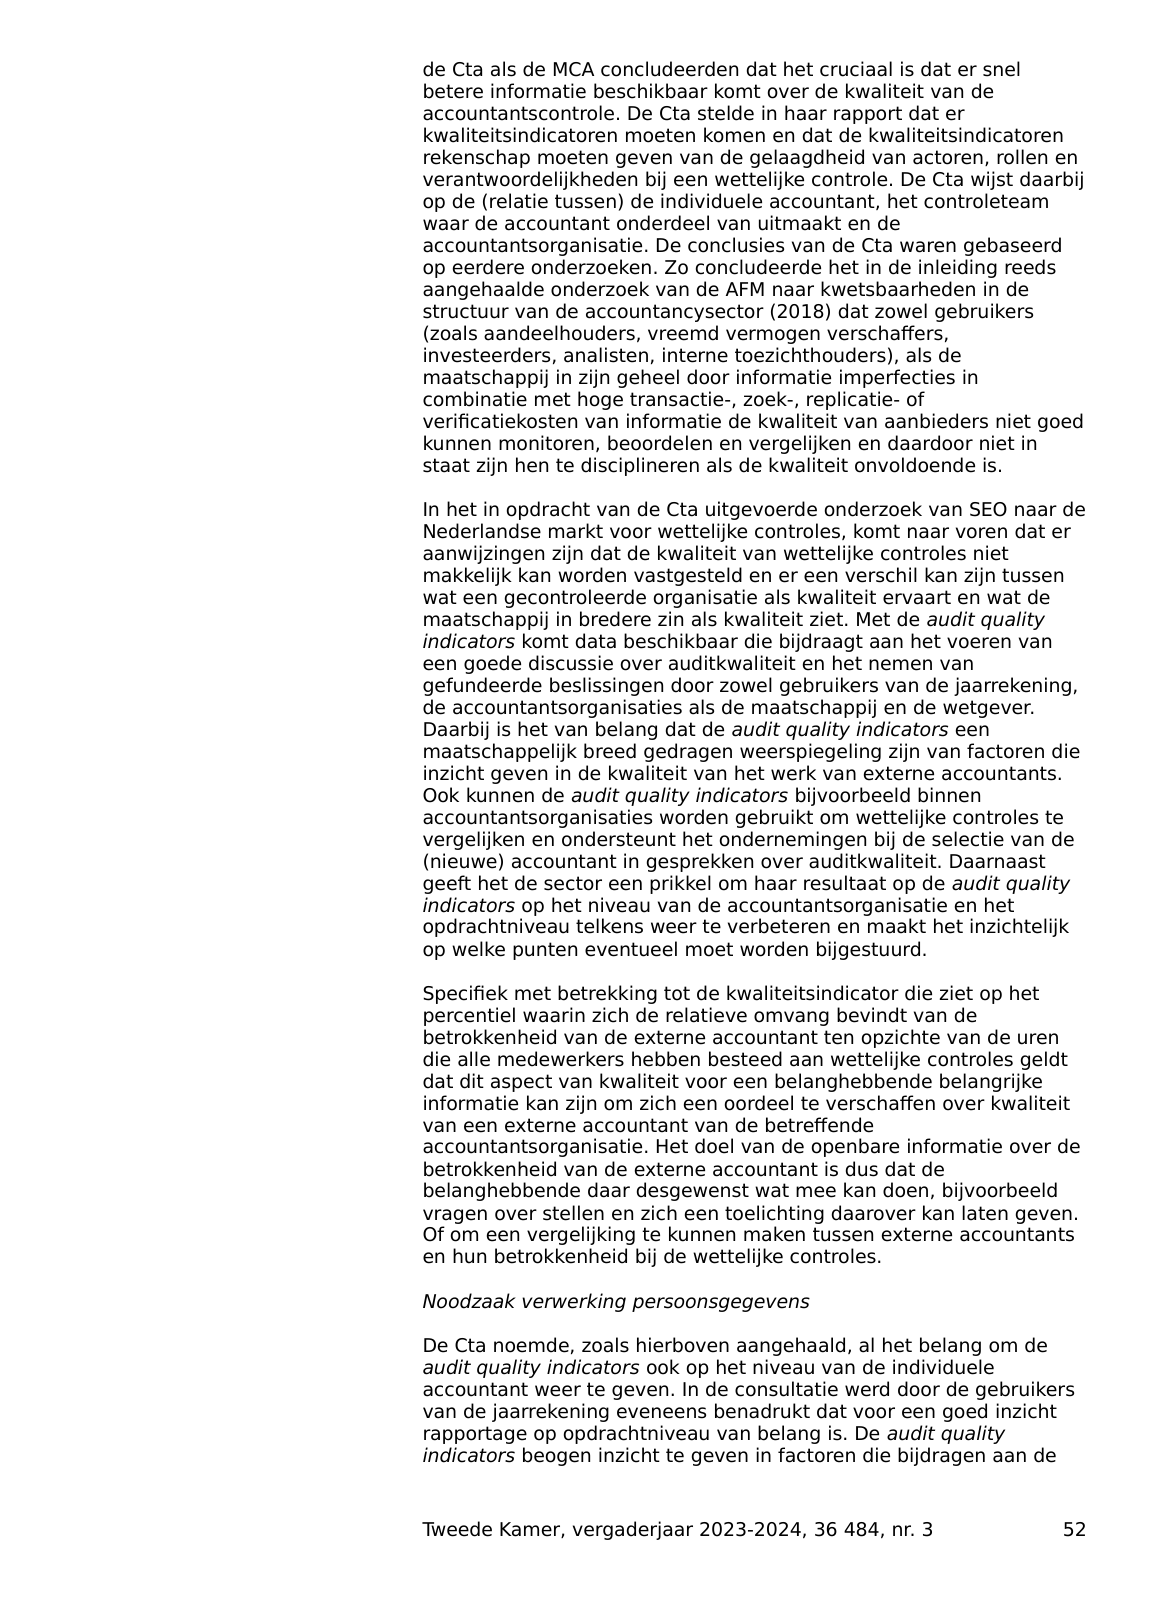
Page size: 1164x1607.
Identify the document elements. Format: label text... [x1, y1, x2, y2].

text Specifiek met betrekking tot de kwaliteitsindicator die ziet op het percentiel waarin zich de relatieve omvang bevindt van de betrokkenheid van de externe accountant ten opzichte van de uren die alle medewerkers hebben besteed aan wettelijke controles geldt dat dit aspect van kwaliteit voor een belanghebbende belangrijke informatie kan zijn om zich een oordeel te verschaffen over kwaliteit van een externe accountant van de betreffende accountantsorganisatie. Het doel van de openbare informatie over de betrokkenheid van de externe accountant is dus dat de belanghebbende daar desgewenst wat mee kan doen, bijvoorbeeld vragen over stellen en zich een toelichting daarover kan laten geven. Of om een vergelijking te kunnen maken tussen externe accountants en hun betrokkenheid bij de wettelijke controles. [422, 983, 1087, 1268]
text In het in opdracht van de Cta uitgevoerde onderzoek van SEO naar de Nederlandse markt voor wettelijke controles, komt naar voren dat er aanwijzingen zijn dat de kwaliteit van wettelijke controles niet makkelijk kan worden vastgesteld en er een verschil kan zijn tussen wat een gecontroleerde organisatie als kwaliteit ervaart en wat de maatschappij in bredere zin als kwaliteit ziet. Met de audit quality indicators komt data beschikbaar die bijdraagt aan het voeren van een goede discussie over auditkwaliteit en het nemen van gefundeerde beslissingen door zowel gebruikers van de jaarrekening, de accountantsorganisaties als de maatschappij en de wetgever. Daarbij is het van belang dat de audit quality indicators een maatschappelijk breed gedragen weerspiegeling zijn van factoren die inzicht geven in de kwaliteit van het werk van externe accountants. Ook kunnen de audit quality indicators bijvoorbeeld binnen accountantsorganisaties worden gebruikt om wettelijke controles te vergelijken en ondersteunt het ondernemingen bij de selectie van de (nieuwe) accountant in gesprekken over auditkwaliteit. Daarnaast geeft het de sector een prikkel om haar resultaat op de audit quality indicators op het niveau van de accountantsorganisatie en het opdrachtniveau telkens weer te verbeteren en maakt het inzichtelijk op welke punten eventueel moet worden bijgestuurd. [422, 499, 1087, 960]
text De Cta noemde, zoals hierboven aangehaald, al het belang om de audit quality indicators ook op het niveau van de individuele accountant weer te geven. In de consultatie werd door de gebruikers van de jaarrekening eveneens benadrukt dat voor een goed inzicht rapportage op opdrachtniveau van belang is. De audit quality indicators beogen inzicht te geven in factoren die bijdragen aan de [422, 1335, 1087, 1467]
subtitle Noodzaak verwerking persoonsgegevens [422, 1291, 1087, 1312]
text de Cta als de MCA concludeerden dat het cruciaal is dat er snel betere informatie beschikbaar komt over de kwaliteit van de accountantscontrole. De Cta stelde in haar rapport dat er kwaliteitsindicatoren moeten komen en dat de kwaliteitsindicatoren rekenschap moeten geven van de gelaagdheid van actoren, rollen en verantwoordelijkheden bij een wettelijke controle. De Cta wijst daarbij op de (relatie tussen) de individuele accountant, het controleteam waar de accountant onderdeel van uitmaakt en de accountantsorganisatie. De conclusies van de Cta waren gebaseerd op eerdere onderzoeken. Zo concludeerde het in de inleiding reeds aangehaalde onderzoek van de AFM naar kwetsbaarheden in de structuur van de accountancysector (2018) dat zowel gebruikers (zoals aandeelhouders, vreemd vermogen verschaffers, investeerders, analisten, interne toezichthouders), als de maatschappij in zijn geheel door informatie imperfecties in combinatie met hoge transactie-, zoek-, replicatie- of verificatiekosten van informatie de kwaliteit van aanbieders niet goed kunnen monitoren, beoordelen en vergelijken en daardoor niet in staat zijn hen te disciplineren als de kwaliteit onvoldoende is. [422, 59, 1087, 477]
